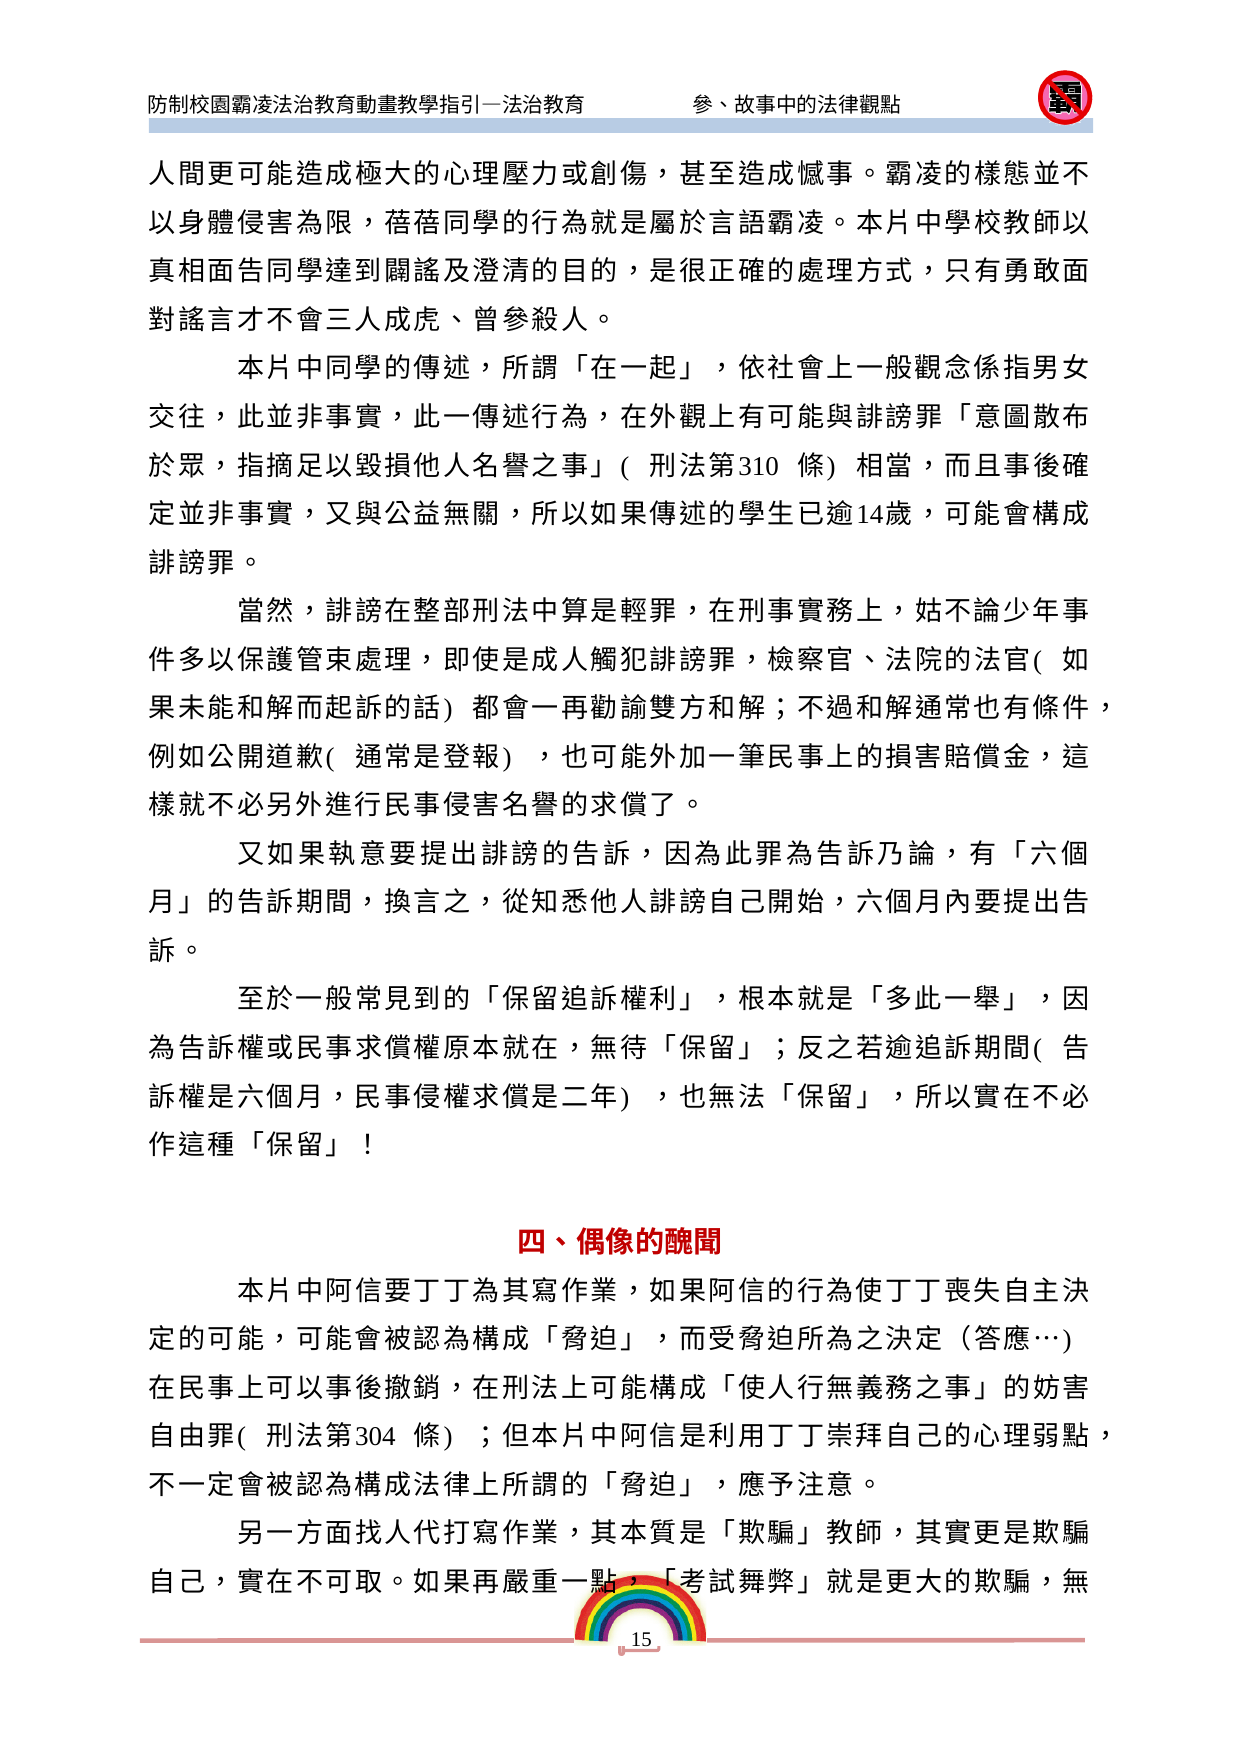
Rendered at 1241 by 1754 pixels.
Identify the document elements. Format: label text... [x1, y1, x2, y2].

picture [606, 1583, 613, 1590]
text 本片中同學的傳述，所謂「在一起」，依社會上一般觀念係指男女交往，此並非事實，此一傳述行為，在外觀上有可能與誹謗罪「意圖散布於眾，指摘足以毀損他人名譽之事」(刑法第310條)相當，而且事後確定並非事實，又與公益無關，所以如果傳述的學生已逾14歲，可能會構成誹謗罪。 [148, 342, 1092, 584]
picture [692, 1571, 700, 1576]
text 另一方面找人代打寫作業，其本質是「欺騙」教師，其實更是欺騙自己，實在不可取。如果再嚴重一點，「考試舞弊」就是更大的欺騙，無 [148, 1507, 1092, 1604]
picture [1035, 67, 1095, 71]
picture [574, 1571, 707, 1646]
text 人間更可能造成極大的心理壓力或創傷，甚至造成憾事。霸凌的樣態並不以身體侵害為限，蓓蓓同學的行為就是屬於言語霸凌。本片中學校教師以真相面告同學達到闢謠及澄清的目的，是很正確的處理方式，只有勇敢面對謠言才不會三人成虎、曾參殺人。 [148, 148, 1092, 342]
text 至於一般常見到的「保留追訴權利」，根本就是「多此一舉」，因為告訴權或民事求償權原本就在，無待「保留」；反之若逾追訴期間(告訴權是六個月，民事侵權求償是二年)，也無法「保留」，所以實在不必作這種「保留」！ [148, 973, 1092, 1167]
text 又如果執意要提出誹謗的告訴，因為此罪為告訴乃論，有「六個月」的告訴期間，換言之，從知悉他人誹謗自己開始，六個月內要提出告訴。 [148, 827, 1092, 973]
text 當然，誹謗在整部刑法中算是輕罪，在刑事實務上，姑不論少年事件多以保護管束處理，即使是成人觸犯誹謗罪，檢察官、法院的法官(如果未能和解而起訴的話)都會一再勸諭雙方和解；不過和解通常也有條件，例如公開道歉(通常是登報)，也可能外加一筆民事上的損害賠償金，這樣就不必另外進行民事侵害名譽的求償了。 [148, 584, 1092, 827]
text 本片中阿信要丁丁為其寫作業，如果阿信的行為使丁丁喪失自主決定的可能，可能會被認為構成「脅迫」，而受脅迫所為之決定（答應…)在民事上可以事後撤銷，在刑法上可能構成「使人行無義務之事」的妨害自由罪(刑法第304條)；但本片中阿信是利用丁丁崇拜自己的心理弱點，不一定會被認為構成法律上所謂的「脅迫」，應予注意。 [148, 1264, 1092, 1507]
text 四、偶像的醜聞 [148, 1216, 1092, 1264]
